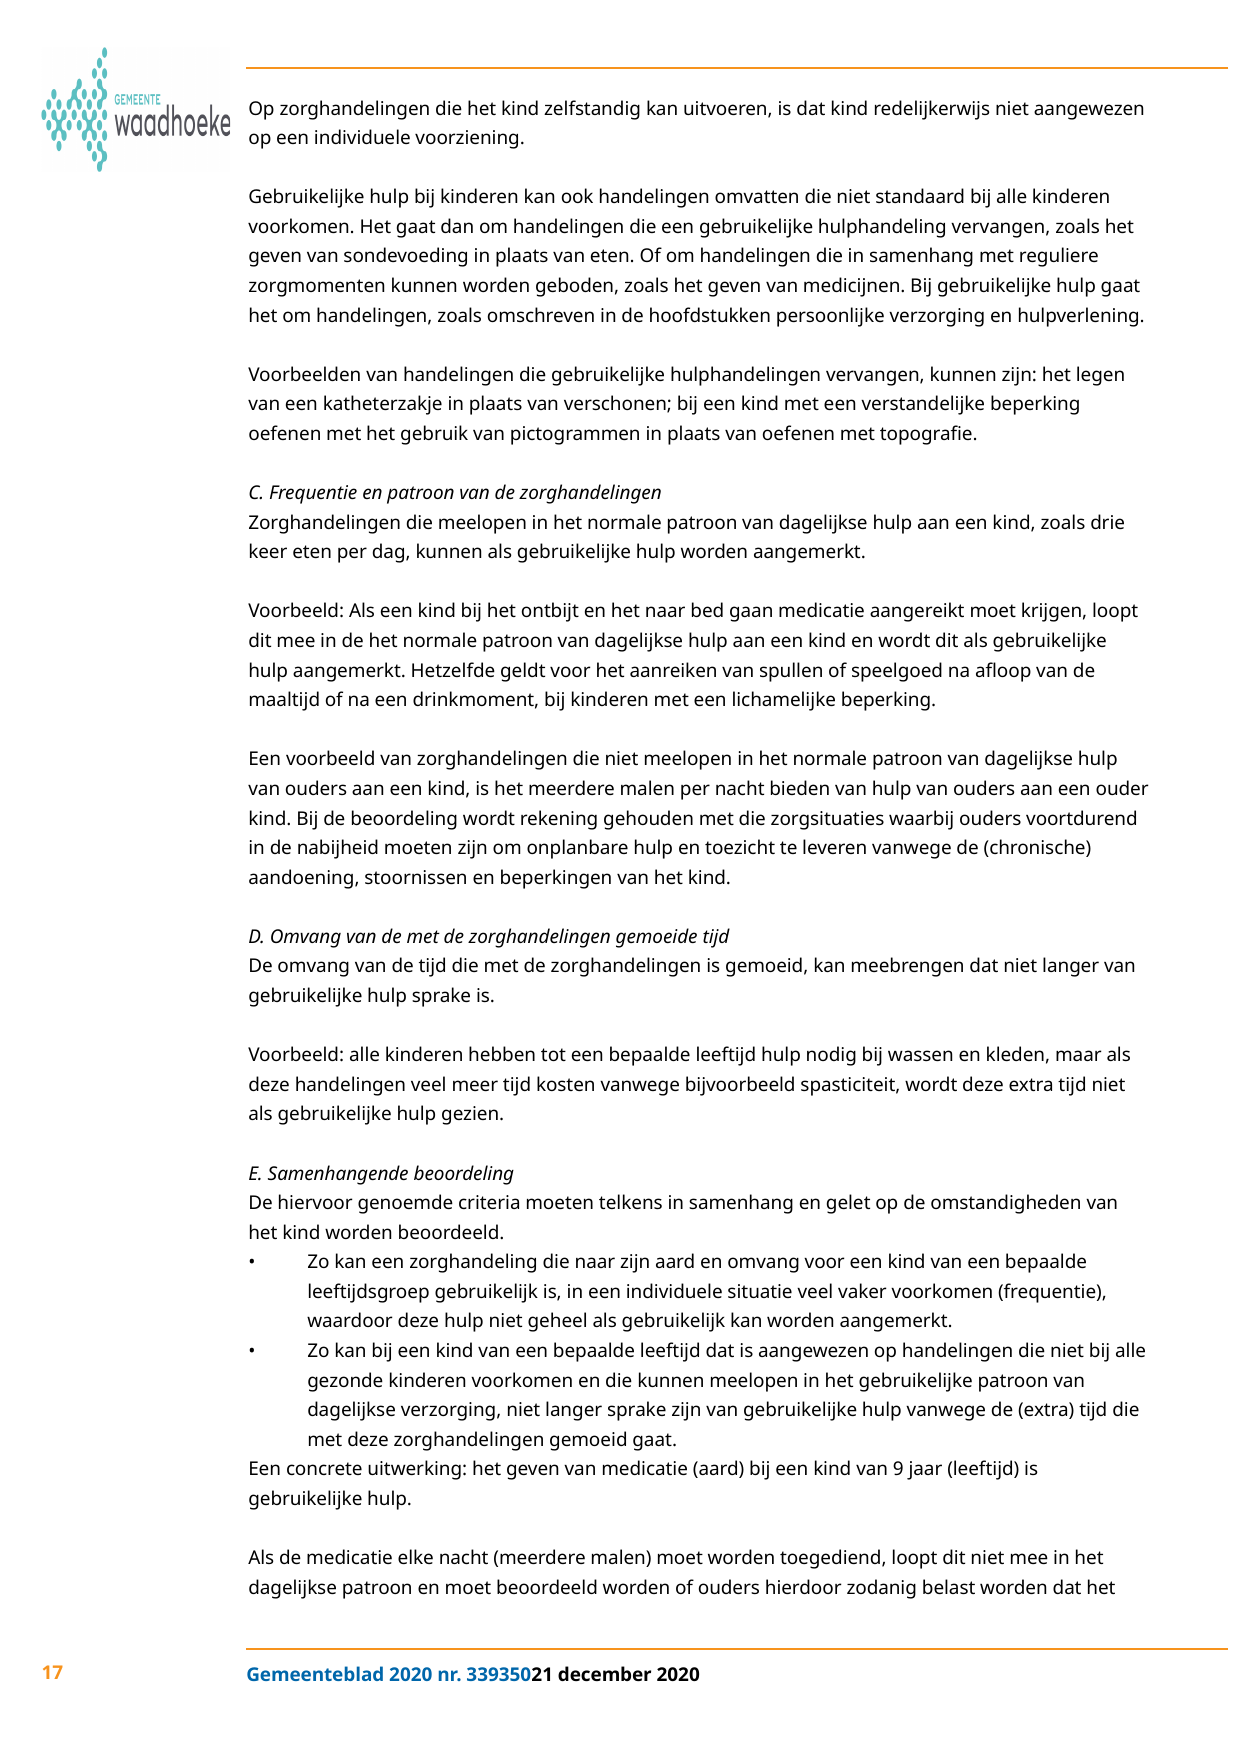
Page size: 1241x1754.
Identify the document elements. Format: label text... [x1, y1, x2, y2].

text Op zorghandelingen die het kind zelfstandig kan uitvoeren, is dat kind redelijkerwijs niet aangewezen op een individuele voorziening. [248, 95, 1152, 150]
text Zorghandelingen die meelopen in het normale patroon van dagelijkse hulp aan een kind, zoals drie keer eten per dag, kunnen als gebruikelijke hulp worden aangemerkt. [248, 509, 1152, 564]
text Een concrete uitwerking: het geven van medicatie (aard) bij een kind van 9 jaar (leeftijd) is gebruikelijke hulp. [248, 1456, 1152, 1511]
text Gebruikelijke hulp bij kinderen kan ook handelingen omvatten die niet standaard bij alle kinderen voorkomen. Het gaat dan om handelingen die een gebruikelijke hulphandeling vervangen, zoals het geven van sondevoeding in plaats van eten. Of om handelingen die in samenhang met reguliere zorgmomenten kunnen worden geboden, zoals het geven van medicijnen. Bij gebruikelijke hulp gaat het om handelingen, zoals omschreven in de hoofdstukken persoonlijke verzorging en hulpverlening. [248, 183, 1152, 328]
text D. Omvang van de met de zorghandelingen gemoeide tijd [248, 923, 1152, 949]
text Voorbeeld: alle kinderen hebben tot een bepaalde leeftijd hulp nodig bij wassen en kleden, maar als deze handelingen veel meer tijd kosten vanwege bijvoorbeeld spasticiteit, wordt deze extra tijd niet als gebruikelijke hulp gezien. [248, 1041, 1152, 1126]
text E. Samenhangende beoordeling [248, 1160, 1152, 1186]
text Voorbeeld: Als een kind bij het ontbijt en het naar bed gaan medicatie aangereikt moet krijgen, loopt dit mee in de het normale patroon van dagelijkse hulp aan een kind en wordt dit als gebruikelijke hulp aangemerkt. Hetzelfde geldt voor het aanreiken van spullen of speelgoed na afloop van de maaltijd of na een drinkmoment, bij kinderen met een lichamelijke beperking. [248, 598, 1152, 712]
text Als de medicatie elke nacht (meerdere malen) moet worden toegediend, loopt dit niet mee in het dagelijkse patroon en moet beoordeeld worden of ouders hierdoor zodanig belast worden dat het [248, 1544, 1152, 1600]
text Voorbeelden van handelingen die gebruikelijke hulphandelingen vervangen, kunnen zijn: het legen van een katheterzakje in plaats van verschonen; bij een kind met een verstandelijke beperking oefenen met het gebruik van pictogrammen in plaats van oefenen met topografie. [248, 361, 1152, 446]
list Zo kan bij een kind van een bepaalde leeftijd dat is aangewezen op handelingen die niet bij alle gezonde kinderen voorkomen en die kunnen meelopen in het gebruikelijke patroon van dagelijkse verzorging, niet langer sprake zijn van gebruikelijke hulp vanwege de (extra) tijd die met deze zorghandelingen gemoeid gaat. [248, 1337, 1152, 1452]
list Zo kan een zorghandeling die naar zijn aard en omvang voor een kind van een bepaalde leeftijdsgroep gebruikelijk is, in een individuele situatie veel vaker voorkomen (frequentie), waardoor deze hulp niet geheel als gebruikelijk kan worden aangemerkt. [248, 1248, 1152, 1333]
text De omvang van de tijd die met de zorghandelingen is gemoeid, kan meebrengen dat niet langer van gebruikelijke hulp sprake is. [248, 953, 1152, 1008]
text C. Frequentie en patroon van de zorghandelingen [248, 479, 1152, 505]
picture [41, 47, 231, 172]
text Een voorbeeld van zorghandelingen die niet meelopen in het normale patroon van dagelijkse hulp van ouders aan een kind, is het meerdere malen per nacht bieden van hulp van ouders aan een ouder kind. Bij de beoordeling wordt rekening gehouden met die zorgsituaties waarbij ouders voortdurend in de nabijheid moeten zijn om onplanbare hulp en toezicht te leveren vanwege de (chronische) aandoening, stoornissen en beperkingen van het kind. [248, 746, 1152, 890]
text De hiervoor genoemde criteria moeten telkens in samenhang en gelet op de omstandigheden van het kind worden beoordeeld. [248, 1189, 1152, 1245]
